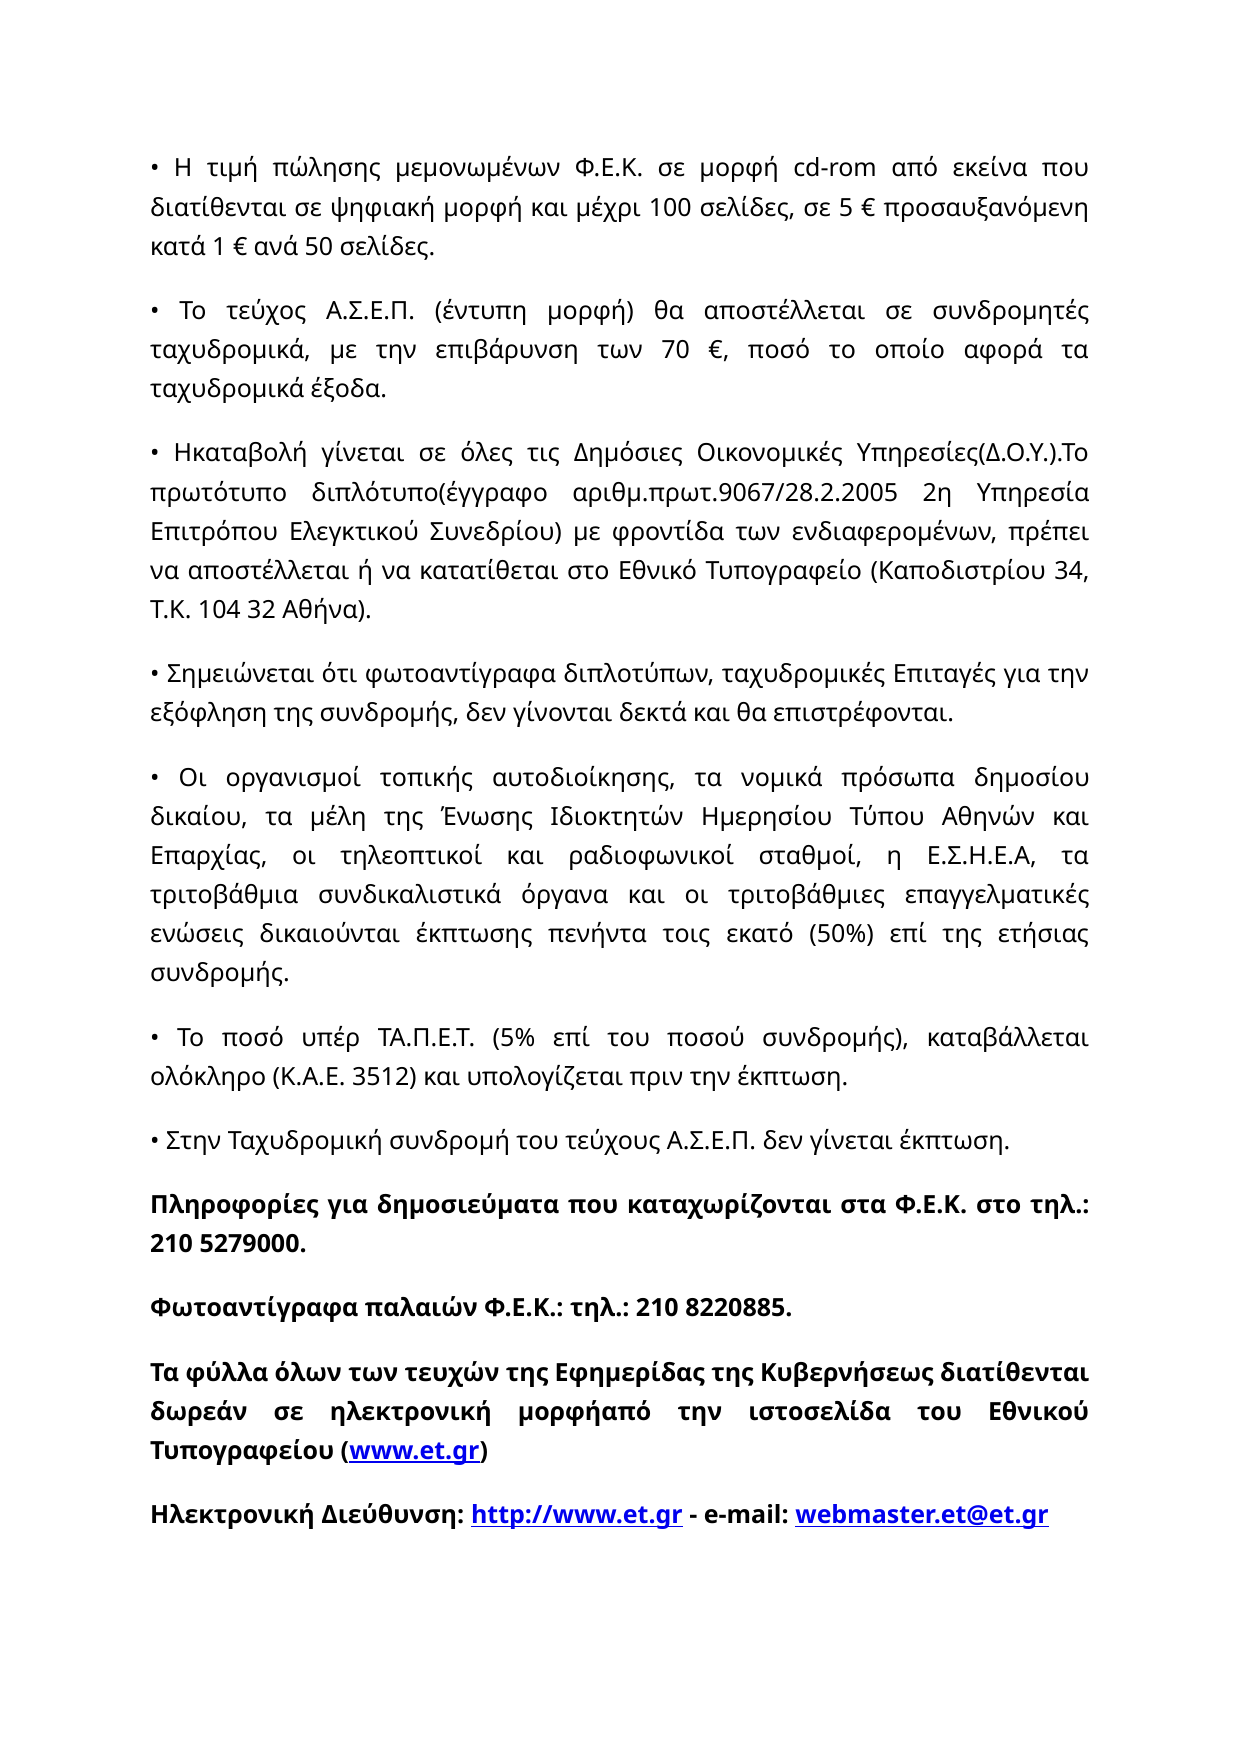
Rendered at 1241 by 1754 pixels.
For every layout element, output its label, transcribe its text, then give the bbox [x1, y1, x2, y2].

text • Η τιμή πώλησης μεμονωμένων Φ.Ε.Κ. σε μορφή cd-rom από εκείνα που διατίθενται σε ψηφιακή μορφή και μέχρι 100 σελίδες, σε 5 € προσαυξανόμενη κατά 1 € ανά 50 σελίδες. [150, 150, 1090, 262]
text Hλεκτρονική Διεύθυνση: http://www.et.gr - e-mail: webmaster.et@et.gr [150, 1497, 1090, 1531]
text • Σημειώνεται ότι φωτοαντίγραφα διπλοτύπων, ταχυδρομικές Επιταγές για την εξόφληση της συνδρομής, δεν γίνονται δεκτά και θα επιστρέφονται. [150, 656, 1090, 729]
text • Στην Ταχυδρομική συνδρομή του τεύχους Α.Σ.Ε.Π. δεν γίνεται έκπτωση. [150, 1122, 1090, 1157]
text • Ηκαταβολή γίνεται σε όλες τις Δημόσιες Οικονομικές Υπηρεσίες(Δ.Ο.Υ.).Το πρωτότυπο διπλότυπο(έγγραφο αριθμ.πρωτ.9067/28.2.2005 2η Υπηρεσία Επιτρόπου Ελεγκτικού Συνεδρίου) με φροντίδα των ενδιαφερομένων, πρέπει να αποστέλλεται ή να κατατίθεται στο Εθνικό Τυπογραφείο (Καποδιστρίου 34, Τ.Κ. 104 32 Αθήνα). [150, 435, 1090, 626]
text • Οι οργανισμοί τοπικής αυτοδιοίκησης, τα νομικά πρόσωπα δημοσίου δικαίου, τα μέλη της Ένωσης Ιδιοκτητών Ημερησίου Τύπου Αθηνών και Επαρχίας, οι τηλεοπτικοί και ραδιοφωνικοί σταθμοί, η Ε.Σ.Η.Ε.Α, τα τριτοβάθμια συνδικαλιστικά όργανα και οι τριτοβάθμιες επαγγελματικές ενώσεις δικαιούνται έκπτωσης πενήντα τοις εκατό (50%) επί της ετήσιας συνδρομής. [150, 759, 1090, 989]
text Φωτοαντίγραφα παλαιών Φ.Ε.Κ.: τηλ.: 210 8220885. [150, 1290, 1090, 1324]
text Πληροφορίες για δημοσιεύματα που καταχωρίζονται στα Φ.Ε.Κ. στο τηλ.: 210 5279000. [150, 1187, 1090, 1260]
text • Το τεύχος Α.Σ.Ε.Π. (έντυπη μορφή) θα αποστέλλεται σε συνδρομητές ταχυδρομικά, με την επιβάρυνση των 70 €, ποσό το οποίο αφορά τα ταχυδρομικά έξοδα. [150, 292, 1090, 405]
text • Το ποσό υπέρ ΤΑ.Π.Ε.Τ. (5% επί του ποσού συνδρομής), καταβάλλεται ολόκληρο (Κ.Α.Ε. 3512) και υπολογίζεται πριν την έκπτωση. [150, 1019, 1090, 1092]
text Τα φύλλα όλων των τευχών της Εφημερίδας της Κυβερνήσεως διατίθενται δωρεάν σε ηλεκτρονική μορφήαπό την ιστοσελίδα του Εθνικού Τυπογραφείου (www.et.gr) [150, 1354, 1090, 1467]
